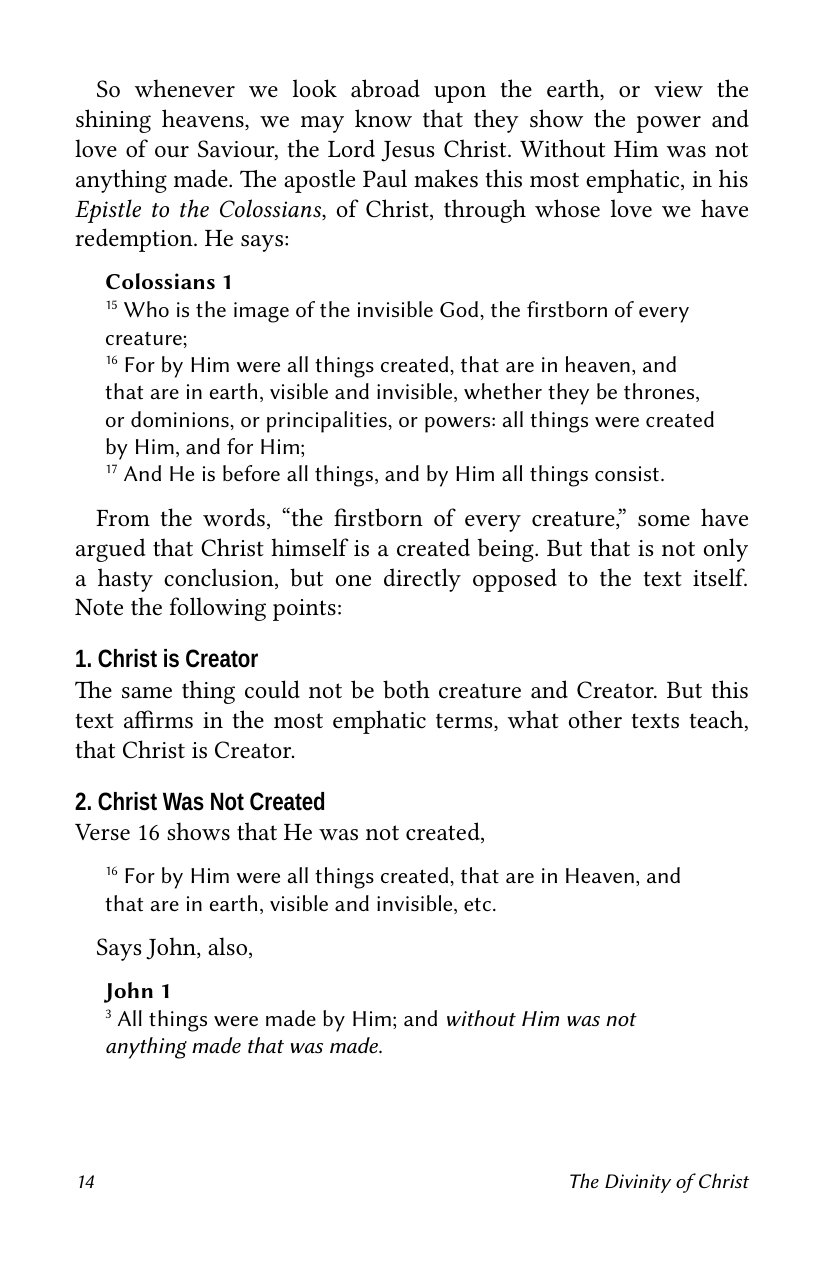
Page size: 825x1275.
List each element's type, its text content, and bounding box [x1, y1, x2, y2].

text Colossians 1 [105, 269, 750, 296]
subtitle 1. Christ is Creator [75, 644, 750, 673]
text 3 All things were made by Him; and without Him was not anything made that was made. [105, 1006, 720, 1059]
text 17 And He is before all things, and by Him all things consist. [105, 461, 720, 487]
text John 1 [105, 978, 750, 1004]
subtitle 2. Christ Was Not Created [75, 787, 750, 815]
text From the words, “the firstborn of every creature,” some have argued that Christ himself is a created being. But that is not only a hasty conclusion, but one directly opposed to the text itself. Note the following points: [75, 504, 750, 622]
text Verse 16 shows that He was not created, [75, 818, 750, 847]
text The same thing could not be both creature and Creator. But this text affirms in the most emphatic terms, what other texts teach, that Christ is Creator. [75, 676, 750, 764]
text 16 For by Him were all things created, that are in heaven, and that are in earth, visible and invisible, whether they be thrones, or dominions, or principalities, or powers: all things were created by Him, and for Him; [105, 352, 720, 460]
text So whenever we look abroad upon the earth, or view the shining heavens, we may know that they show the power and love of our Saviour, the Lord Jesus Christ. Without Him was not anything made. The apostle Paul makes this most emphatic, in his Epistle to the Colossians, of Christ, through whose love we have redemption. He says: [75, 75, 750, 253]
text 16 For by Him were all things created, that are in Heaven, and that are in earth, visible and invisible, etc. [105, 863, 720, 917]
text 15 Who is the image of the invisible God, the firstborn of every creature; [105, 297, 720, 351]
text Says John, also, [75, 933, 750, 962]
